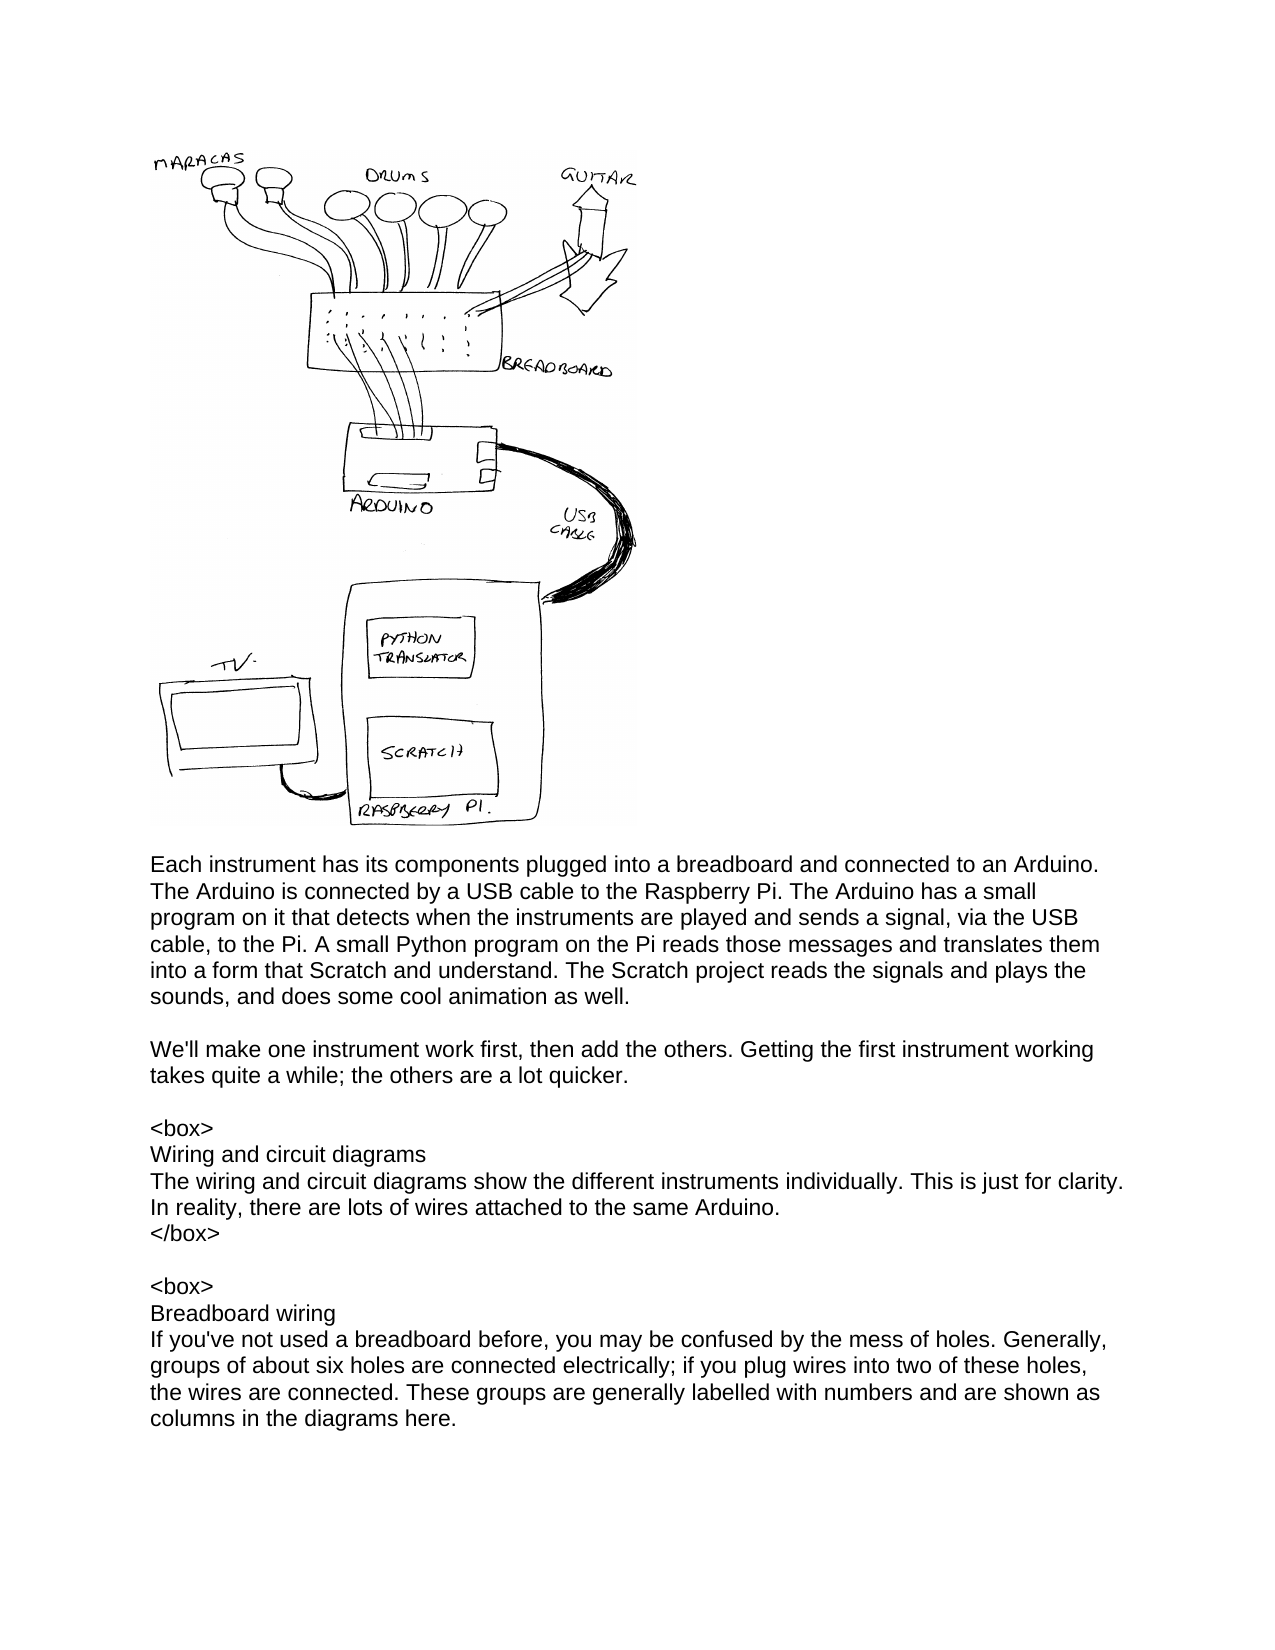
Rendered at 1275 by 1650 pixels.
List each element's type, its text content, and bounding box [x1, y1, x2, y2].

text <box> [150, 1273, 1125, 1299]
picture [150, 150, 637, 826]
text The wiring and circuit diagrams show the different instruments individually. This is just for clarity. In reality, there are lots of wires attached to the same Arduino. [150, 1168, 1125, 1220]
text <box> [150, 1115, 1125, 1141]
text Breadboard wiring [150, 1299, 1125, 1326]
text </box> [150, 1220, 1125, 1247]
text Each instrument has its components plugged into a breadboard and connected to an Arduino. The Arduino is connected by a USB cable to the Raspberry Pi. The Arduino has a small program on it that detects when the instruments are played and sends a signal, via the USB cable, to the Pi. A small Python program on the Pi reads those messages and translates them into a form that Scratch and understand. The Scratch project reads the signals and plays the sounds, and does some cool animation as well. [150, 851, 1125, 1009]
text Wiring and circuit diagrams [150, 1141, 1125, 1168]
text We'll make one instrument work first, then add the others. Getting the first instrument working takes quite a while; the others are a lot quicker. [150, 1036, 1125, 1089]
text If you've not used a breadboard before, you may be confused by the mess of holes. Generally, groups of about six holes are connected electrically; if you plug wires into two of these holes, the wires are connected. These groups are generally labelled with numbers and are shown as columns in the diagrams here. [150, 1326, 1125, 1431]
